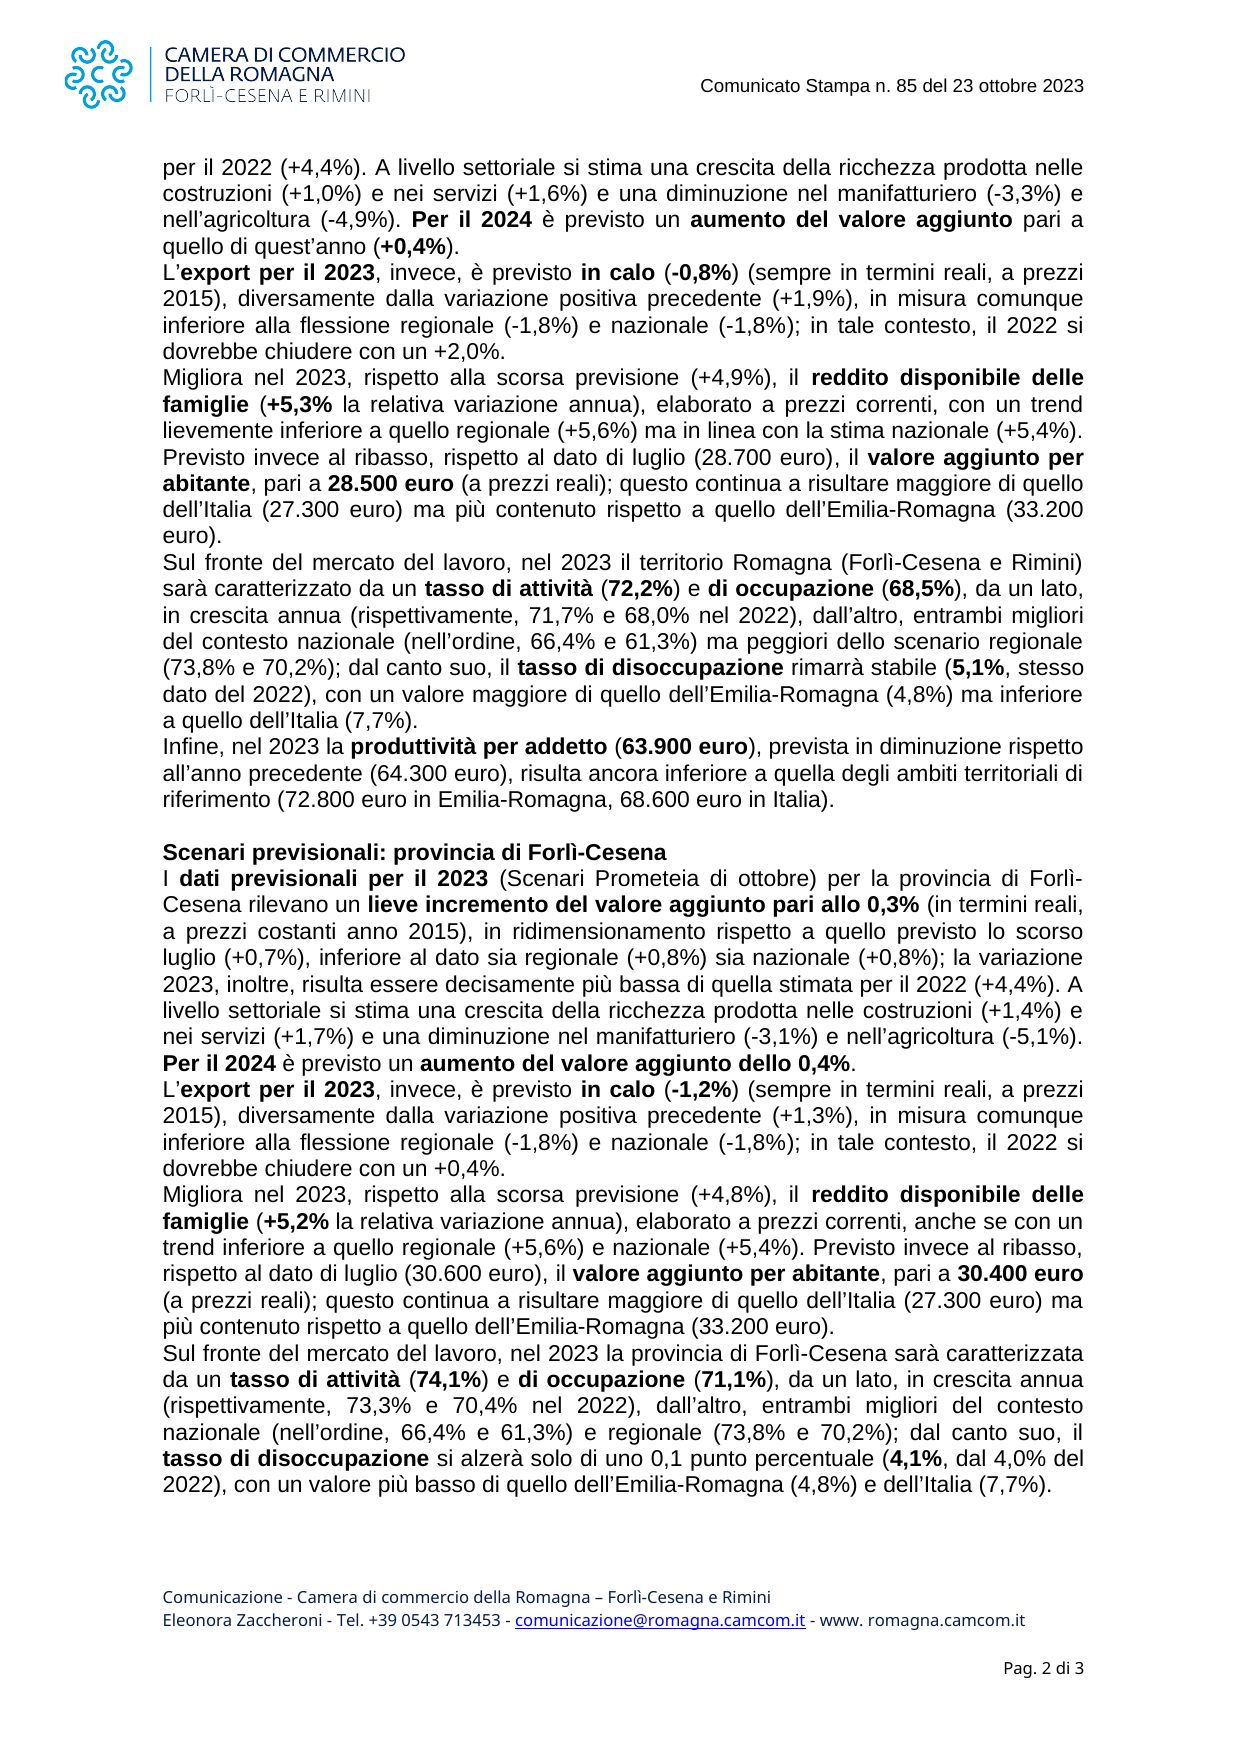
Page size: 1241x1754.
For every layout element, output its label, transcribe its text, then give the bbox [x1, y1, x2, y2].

text Migliora nel 2023, rispetto alla scorsa previsione (+4,9%), il reddito disponibile delle famiglie (+5,3% la relativa variazione annua), elaborato a prezzi correnti, con un trend lievemente inferiore a quello regionale (+5,6%) ma in linea con la stima nazionale (+5,4%). Previsto invece al ribasso, rispetto al dato di luglio (28.700 euro), il valore aggiunto per abitante, pari a 28.500 euro (a prezzi reali); questo continua a risultare maggiore di quello dell’Italia (27.300 euro) ma più contenuto rispetto a quello dell’Emilia-Romagna (33.200 euro). [162, 364, 1084, 549]
picture [64, 40, 405, 109]
text Scenari previsionali: provincia di Forlì-Cesena [162, 839, 1084, 865]
text per il 2022 (+4,4%). A livello settoriale si stima una crescita della ricchezza prodotta nelle costruzioni (+1,0%) e nei servizi (+1,6%) e una diminuzione nel manifatturiero (-3,3%) e nell’agricoltura (-4,9%). Per il 2024 è previsto un aumento del valore aggiunto pari a quello di quest’anno (+0,4%). [162, 153, 1084, 259]
text L’export per il 2023, invece, è previsto in calo (-0,8%) (sempre in termini reali, a prezzi 2015), diversamente dalla variazione positiva precedente (+1,9%), in misura comunque inferiore alla flessione regionale (-1,8%) e nazionale (-1,8%); in tale contesto, il 2022 si dovrebbe chiudere con un +2,0%. [162, 259, 1084, 364]
text L’export per il 2023, invece, è previsto in calo (-1,2%) (sempre in termini reali, a prezzi 2015), diversamente dalla variazione positiva precedente (+1,3%), in misura comunque inferiore alla flessione regionale (-1,8%) e nazionale (-1,8%); in tale contesto, il 2022 si dovrebbe chiudere con un +0,4%. [162, 1076, 1084, 1181]
text Sul fronte del mercato del lavoro, nel 2023 il territorio Romagna (Forlì-Cesena e Rimini) sarà caratterizzato da un tasso di attività (72,2%) e di occupazione (68,5%), da un lato, in crescita annua (rispettivamente, 71,7% e 68,0% nel 2022), dall’altro, entrambi migliori del contesto nazionale (nell’ordine, 66,4% e 61,3%) ma peggiori dello scenario regionale (73,8% e 70,2%); dal canto suo, il tasso di disoccupazione rimarrà stabile (5,1%, stesso dato del 2022), con un valore maggiore di quello dell’Emilia-Romagna (4,8%) ma inferiore a quello dell’Italia (7,7%). [162, 549, 1084, 733]
text I dati previsionali per il 2023 (Scenari Prometeia di ottobre) per la provincia di Forlì-Cesena rilevano un lieve incremento del valore aggiunto pari allo 0,3% (in termini reali, a prezzi costanti anno 2015), in ridimensionamento rispetto a quello previsto lo scorso luglio (+0,7%), inferiore al dato sia regionale (+0,8%) sia nazionale (+0,8%); la variazione 2023, inoltre, risulta essere decisamente più bassa di quella stimata per il 2022 (+4,4%). A livello settoriale si stima una crescita della ricchezza prodotta nelle costruzioni (+1,4%) e nei servizi (+1,7%) e una diminuzione nel manifatturiero (-3,1%) e nell’agricoltura (-5,1%). Per il 2024 è previsto un aumento del valore aggiunto dello 0,4%. [162, 865, 1084, 1076]
text Infine, nel 2023 la produttività per addetto (63.900 euro), prevista in diminuzione rispetto all’anno precedente (64.300 euro), risulta ancora inferiore a quella degli ambiti territoriali di riferimento (72.800 euro in Emilia-Romagna, 68.600 euro in Italia). [162, 733, 1084, 812]
text Sul fronte del mercato del lavoro, nel 2023 la provincia di Forlì-Cesena sarà caratterizzata da un tasso di attività (74,1%) e di occupazione (71,1%), da un lato, in crescita annua (rispettivamente, 73,3% e 70,4% nel 2022), dall’altro, entrambi migliori del contesto nazionale (nell’ordine, 66,4% e 61,3%) e regionale (73,8% e 70,2%); dal canto suo, il tasso di disoccupazione si alzerà solo di uno 0,1 punto percentuale (4,1%, dal 4,0% del 2022), con un valore più basso di quello dell’Emilia-Romagna (4,8%) e dell’Italia (7,7%). [162, 1339, 1084, 1498]
text Migliora nel 2023, rispetto alla scorsa previsione (+4,8%), il reddito disponibile delle famiglie (+5,2% la relativa variazione annua), elaborato a prezzi correnti, anche se con un trend inferiore a quello regionale (+5,6%) e nazionale (+5,4%). Previsto invece al ribasso, rispetto al dato di luglio (30.600 euro), il valore aggiunto per abitante, pari a 30.400 euro (a prezzi reali); questo continua a risultare maggiore di quello dell’Italia (27.300 euro) ma più contenuto rispetto a quello dell’Emilia-Romagna (33.200 euro). [162, 1181, 1084, 1339]
